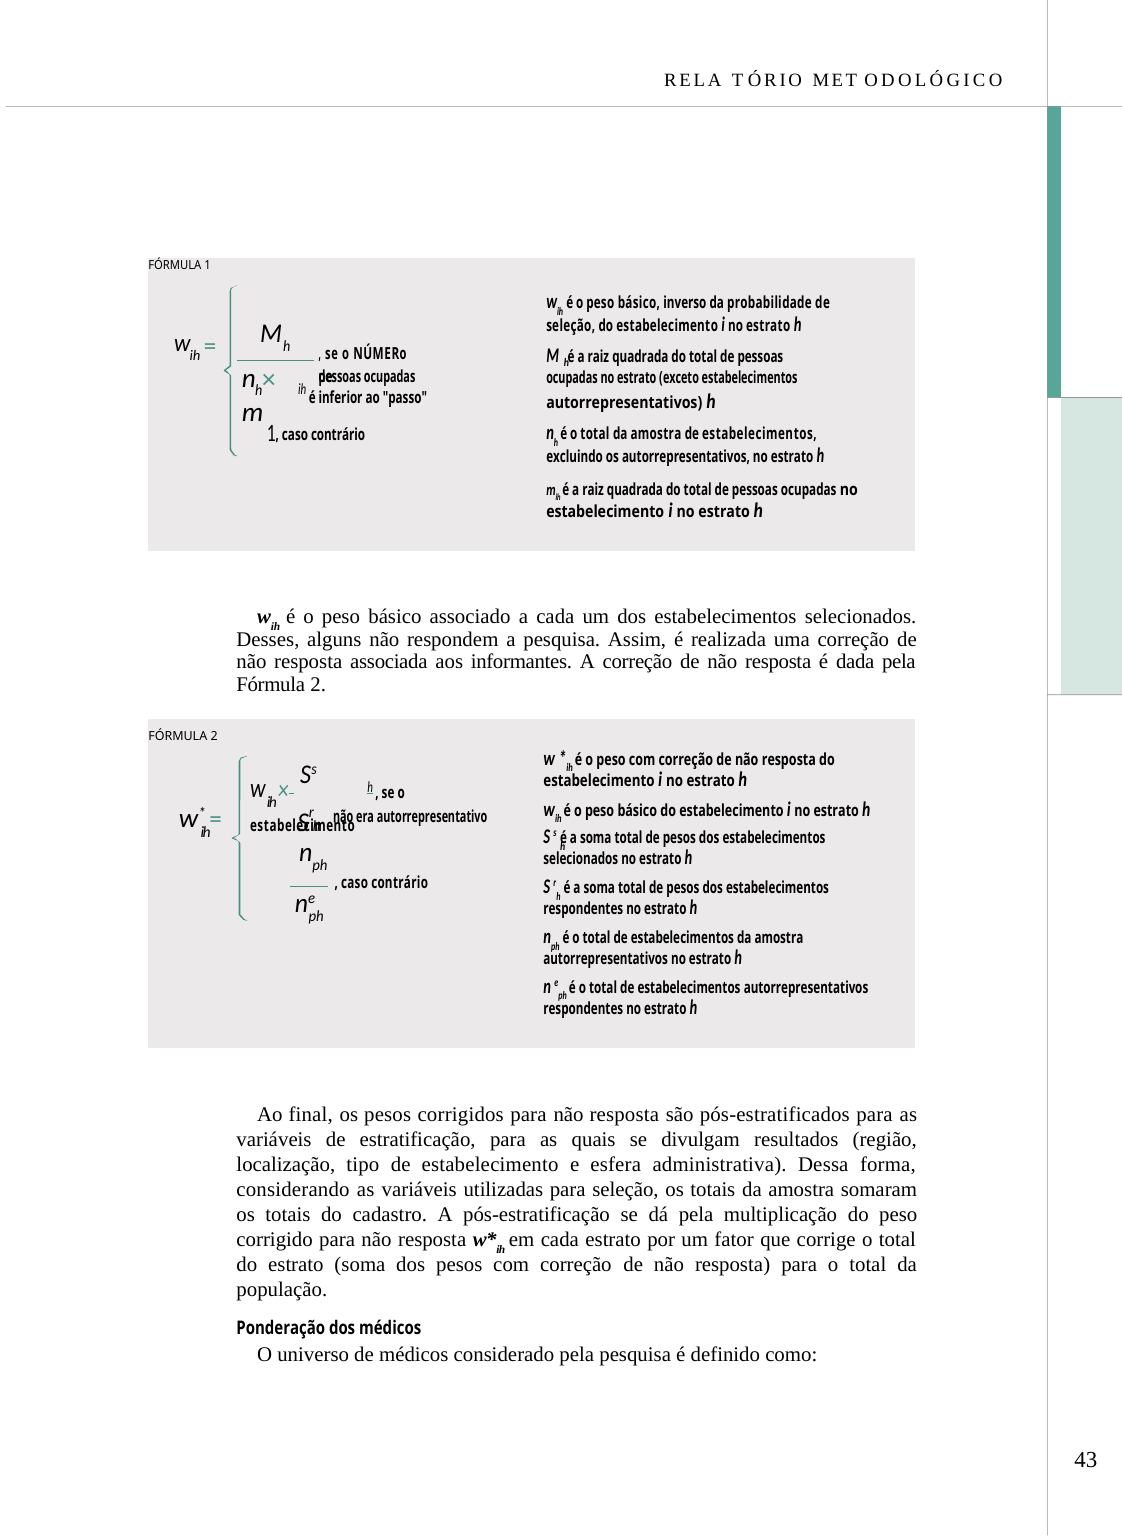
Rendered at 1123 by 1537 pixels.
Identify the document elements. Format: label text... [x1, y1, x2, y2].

text [1048, 1341, 1104, 1366]
text [1061, 256, 1104, 273]
text FÓRMULA 2 [1048, 727, 1104, 744]
text [1048, 1314, 1104, 1340]
text FÓRMULA 1 [148, 256, 1047, 273]
text wih é o peso básico associado a cada um dos estabelecimentos selecionados. Desses, alguns não respondem a pesquisa. Assim, é realizada uma correção de não resposta associada aos informantes. A correção de não resposta é dada pela Fórmula 2. [236, 602, 916, 696]
text Ao final, os pesos corrigidos para não resposta são pós-estratificados para as variáveis de estratificação, para as quais se divulgam resultados (região, localização, tipo de estabelecimento e esfera administrativa). Dessa forma, considerando as variáveis utilizadas para seleção, os totais da amostra somaram os totais do cadastro. A pós-estratificação se dá pela multiplicação do peso corrigido para não resposta w*ih em cada estrato por um fator que corrige o total do estrato (soma dos pesos com correção de não resposta) para o total da população. [236, 1101, 917, 1301]
text Ponderação dos médicos [236, 1314, 1047, 1340]
text FÓRMULA 2 [915, 727, 1047, 744]
text O universo de médicos considerado pela pesquisa é definido como: [257, 1341, 1047, 1366]
